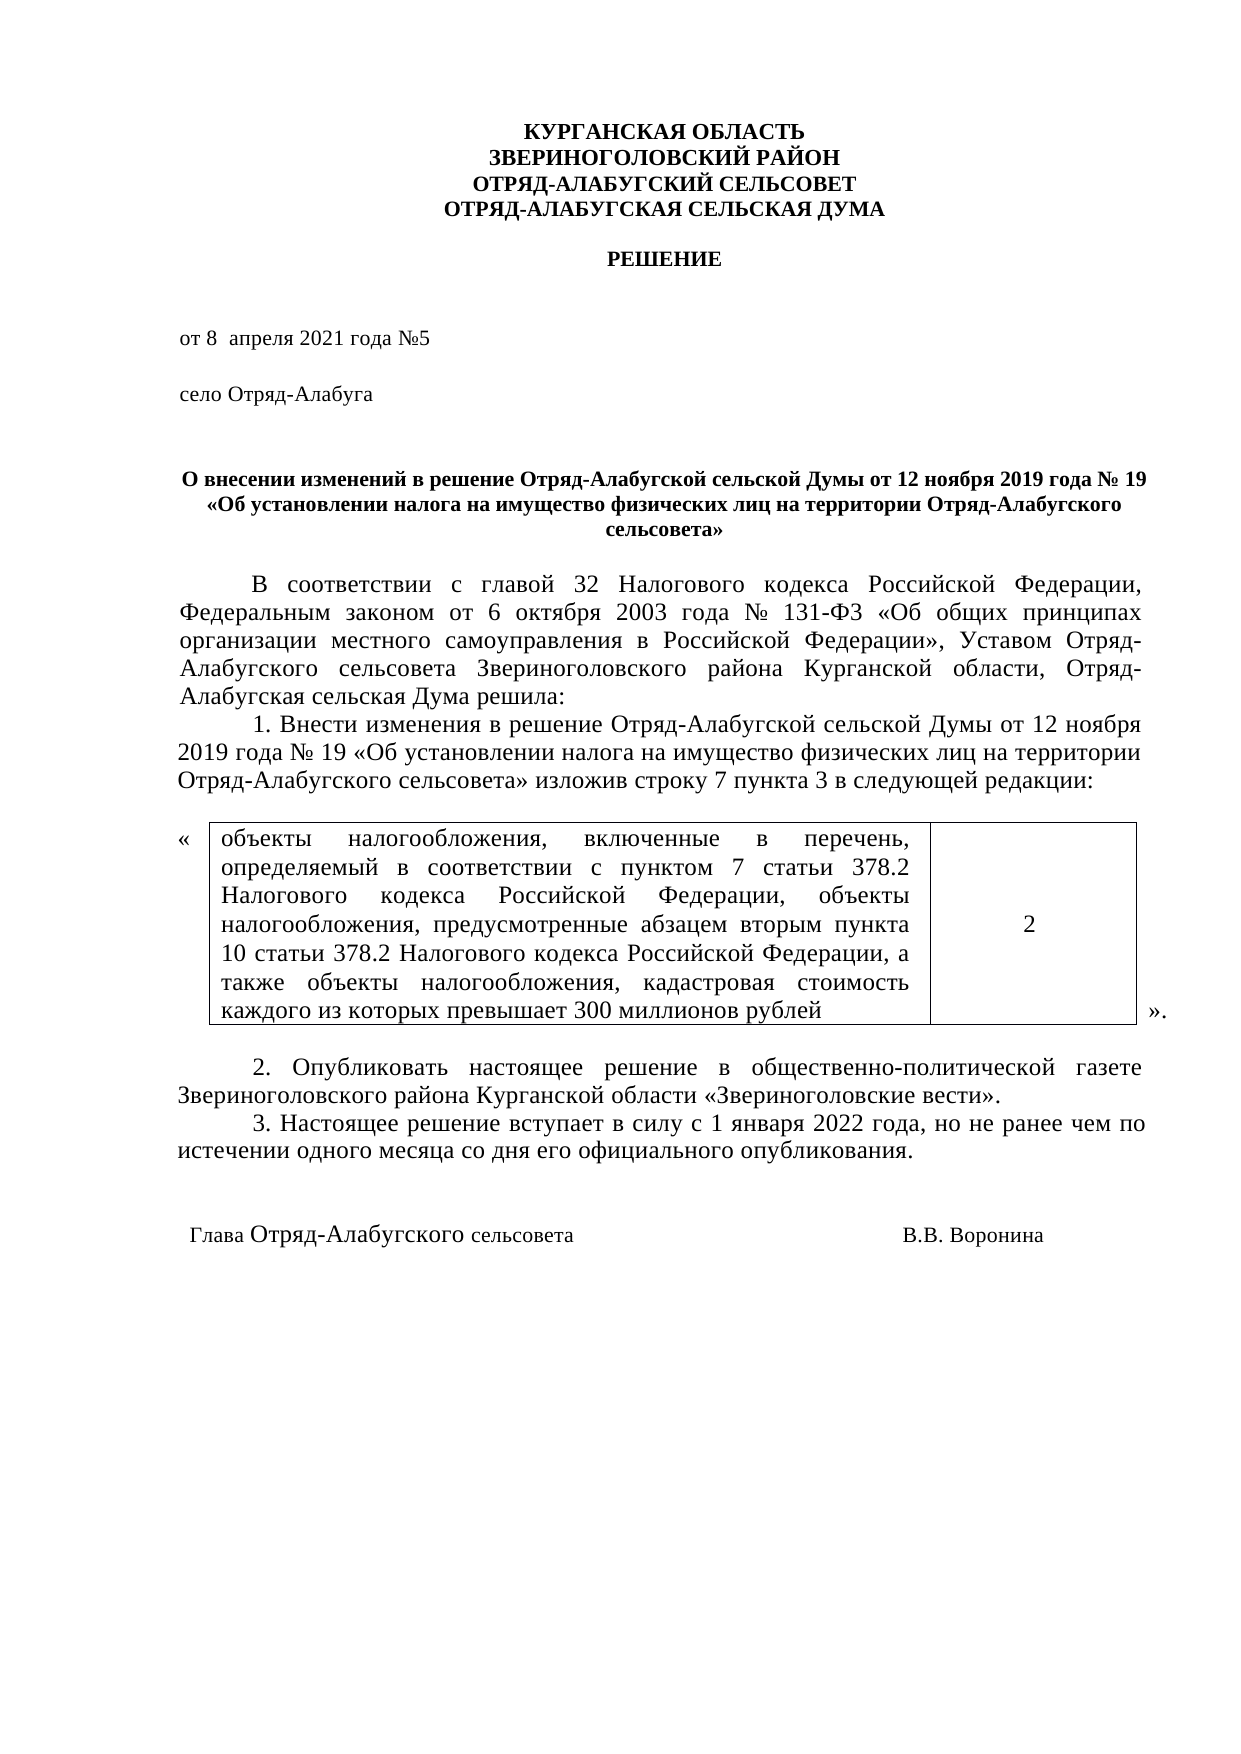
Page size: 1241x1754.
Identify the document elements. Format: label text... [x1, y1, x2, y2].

text 1. Внести изменения в решение Отряд-Алабугской сельской Думы от 12 ноября 2019 года № 19 «Об установлении налога на имущество физических лиц на территории Отряд-Алабугского сельсовета» изложив строку 7 пункта 3 в следующей редакции: [177, 710, 1143, 794]
text О внесении изменений в решение Отряд-Алабугской сельской Думы от 12 ноября 2019 года № 19 «Об установлении налога на имущество физических лиц на территории Отряд-Алабугского сельсовета» [177, 466, 1152, 542]
text Глава Отряд-Алабугского сельсовета В.В. Воронина [183, 1225, 1152, 1247]
text В соответствии с главой 32 Налогового кодекса Российской Федерации, Федеральным законом от 6 октября 2003 года № 131-Ф3 «Об общих принципах организации местного самоуправления в Российской Федерации», Уставом Отряд-Алабугского сельсовета Звериноголовского района Курганской области, Отряд-Алабугская сельская Дума решила: [179, 569, 1143, 710]
text ОТРЯД-АЛАБУГСКИЙ СЕЛЬСОВЕТ [177, 171, 1152, 196]
table_header « [166, 822, 209, 1024]
text ОТРЯД-АЛАБУГСКАЯ СЕЛЬСКАЯ ДУМА [177, 196, 1152, 221]
text 3. Настоящее решение вступает в силу с 1 января 2022 года, но не ранее чем по истечении одного месяца со дня его официального опубликования. [177, 1109, 1147, 1164]
text КУРГАНСКАЯ ОБЛАСТЬ [177, 118, 1152, 144]
table_header 2 [931, 823, 1136, 1024]
table_header ». [1137, 822, 1226, 1024]
text РЕШЕНИЕ [177, 246, 1152, 272]
text село Отряд-Алабуга [179, 384, 1152, 406]
text от 8 апреля 2021 года №5 [179, 328, 1152, 350]
text ЗВЕРИНОГОЛОВСКИЙ РАЙОН [177, 144, 1152, 171]
text 2. Опубликовать настоящее решение в общественно-политической газете Звериноголовского района Курганской области «Звериноголовские вести». [177, 1053, 1143, 1109]
